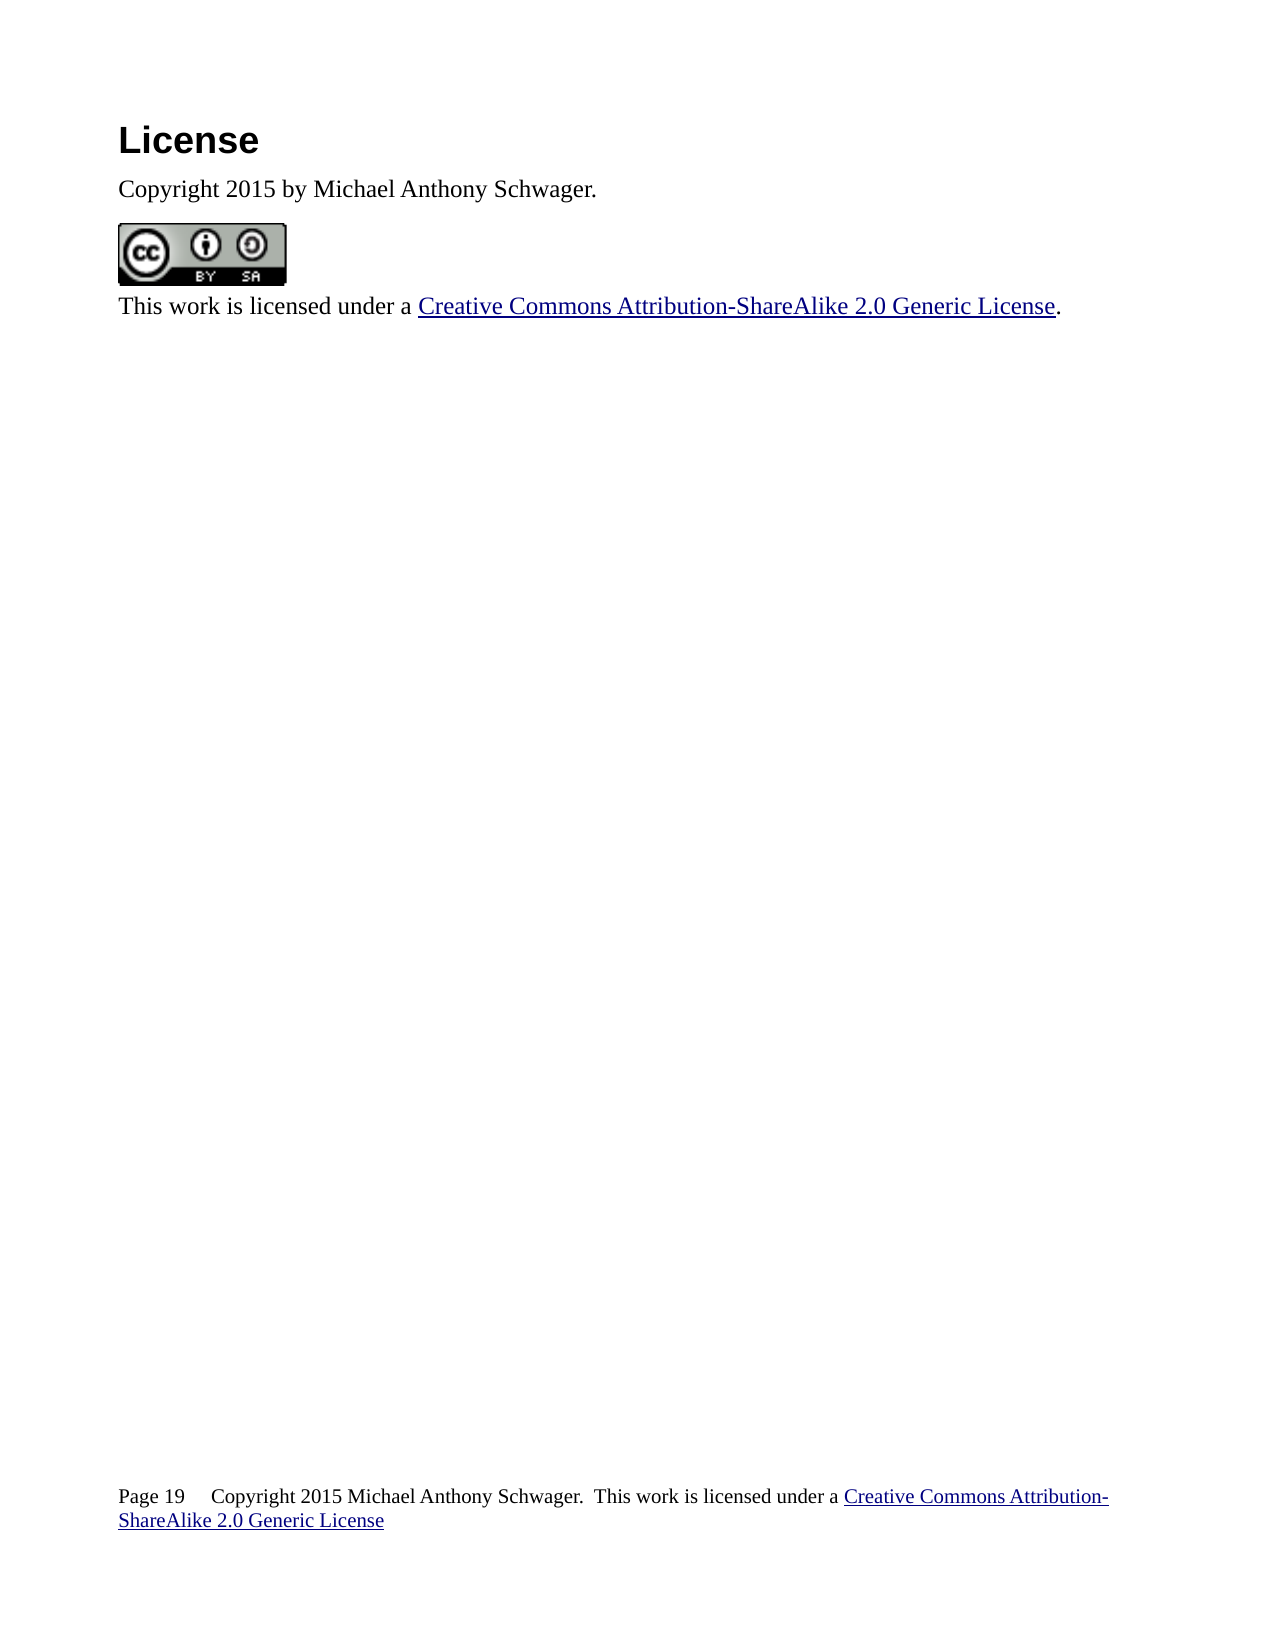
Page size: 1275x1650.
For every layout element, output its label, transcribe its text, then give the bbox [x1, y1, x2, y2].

text Copyright 2015 by Michael Anthony Schwager. [118, 174, 1157, 203]
subtitle License [118, 118, 1157, 162]
picture [118, 223, 287, 286]
text This work is licensed under a Creative Commons Attribution-ShareAlike 2.0 Generic License. [118, 223, 1157, 320]
